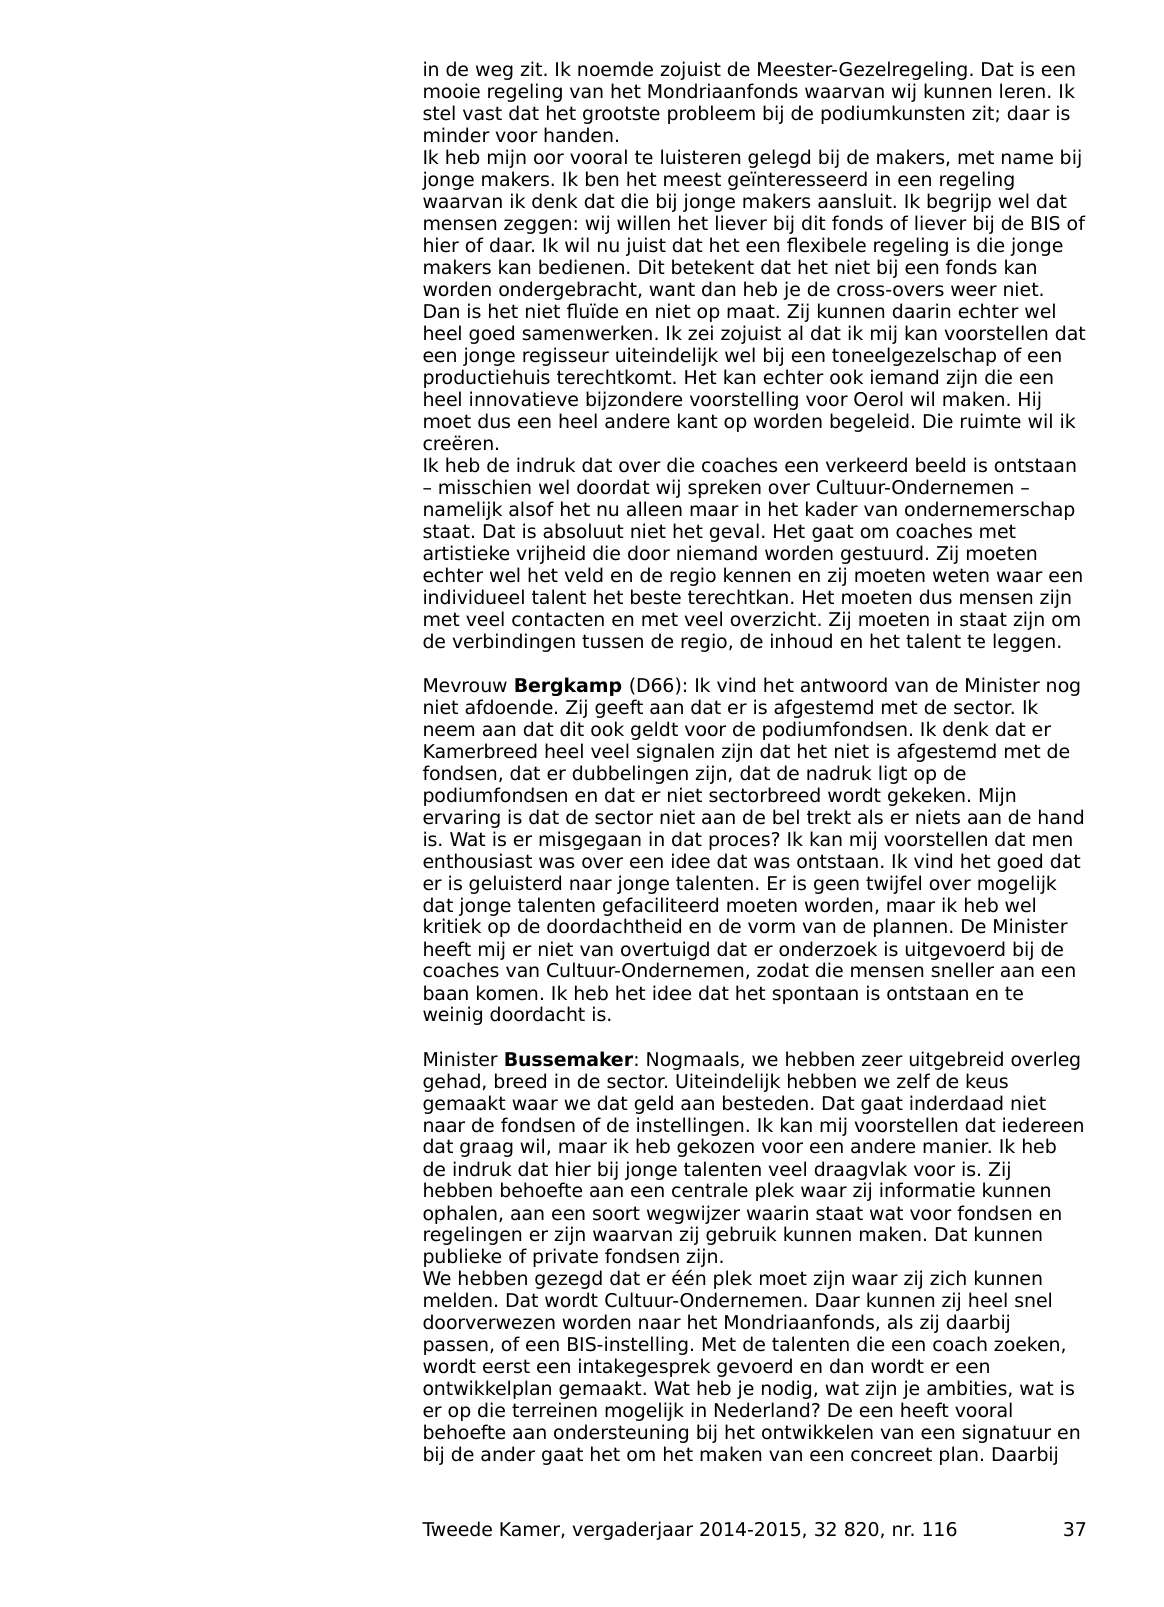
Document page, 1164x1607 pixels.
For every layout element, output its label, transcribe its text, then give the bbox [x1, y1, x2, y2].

text We hebben gezegd dat er één plek moet zijn waar zij zich kunnen melden. Dat wordt Cultuur-Ondernemen. Daar kunnen zij heel snel doorverwezen worden naar het Mondriaanfonds, als zij daarbij passen, of een BIS-instelling. Met de talenten die een coach zoeken, wordt eerst een intakegesprek gevoerd en dan wordt er een ontwikkelplan gemaakt. Wat heb je nodig, wat zijn je ambities, wat is er op die terreinen mogelijk in Nederland? De een heeft vooral behoefte aan ondersteuning bij het ontwikkelen van een signatuur en bij de ander gaat het om het maken van een concreet plan. Daarbij [422, 1268, 1087, 1466]
text in de weg zit. Ik noemde zojuist de Meester-Gezelregeling. Dat is een mooie regeling van het Mondriaanfonds waarvan wij kunnen leren. Ik stel vast dat het grootste probleem bij de podiumkunsten zit; daar is minder voor handen. [422, 59, 1087, 147]
text Ik heb de indruk dat over die coaches een verkeerd beeld is ontstaan – misschien wel doordat wij spreken over Cultuur-Ondernemen – namelijk alsof het nu alleen maar in het kader van ondernemerschap staat. Dat is absoluut niet het geval. Het gaat om coaches met artistieke vrijheid die door niemand worden gestuurd. Zij moeten echter wel het veld en de regio kennen en zij moeten weten waar een individueel talent het beste terechtkan. Het moeten dus mensen zijn met veel contacten en met veel overzicht. Zij moeten in staat zijn om de verbindingen tussen de regio, de inhoud en het talent te leggen. [422, 455, 1087, 652]
text Ik heb mijn oor vooral te luisteren gelegd bij de makers, met name bij jonge makers. Ik ben het meest geïnteresseerd in een regeling waarvan ik denk dat die bij jonge makers aansluit. Ik begrijp wel dat mensen zeggen: wij willen het liever bij dit fonds of liever bij de BIS of hier of daar. Ik wil nu juist dat het een flexibele regeling is die jonge makers kan bedienen. Dit betekent dat het niet bij een fonds kan worden ondergebracht, want dan heb je de cross-overs weer niet. Dan is het niet fluïde en niet op maat. Zij kunnen daarin echter wel heel goed samenwerken. Ik zei zojuist al dat ik mij kan voorstellen dat een jonge regisseur uiteindelijk wel bij een toneelgezelschap of een productiehuis terechtkomt. Het kan echter ook iemand zijn die een heel innovatieve bijzondere voorstelling voor Oerol wil maken. Hij moet dus een heel andere kant op worden begeleid. Die ruimte wil ik creëren. [422, 147, 1087, 455]
text Minister Bussemaker: Nogmaals, we hebben zeer uitgebreid overleg gehad, breed in de sector. Uiteindelijk hebben we zelf de keus gemaakt waar we dat geld aan besteden. Dat gaat inderdaad niet naar de fondsen of de instellingen. Ik kan mij voorstellen dat iedereen dat graag wil, maar ik heb gekozen voor een andere manier. Ik heb de indruk dat hier bij jonge talenten veel draagvlak voor is. Zij hebben behoefte aan een centrale plek waar zij informatie kunnen ophalen, aan een soort wegwijzer waarin staat wat voor fondsen en regelingen er zijn waarvan zij gebruik kunnen maken. Dat kunnen publieke of private fondsen zijn. [422, 1048, 1087, 1268]
text Mevrouw Bergkamp (D66): Ik vind het antwoord van de Minister nog niet afdoende. Zij geeft aan dat er is afgestemd met de sector. Ik neem aan dat dit ook geldt voor de podiumfondsen. Ik denk dat er Kamerbreed heel veel signalen zijn dat het niet is afgestemd met de fondsen, dat er dubbelingen zijn, dat de nadruk ligt op de podiumfondsen en dat er niet sectorbreed wordt gekeken. Mijn ervaring is dat de sector niet aan de bel trekt als er niets aan de hand is. Wat is er misgegaan in dat proces? Ik kan mij voorstellen dat men enthousiast was over een idee dat was ontstaan. Ik vind het goed dat er is geluisterd naar jonge talenten. Er is geen twijfel over mogelijk dat jonge talenten gefaciliteerd moeten worden, maar ik heb wel kritiek op de doordachtheid en de vorm van de plannen. De Minister heeft mij er niet van overtuigd dat er onderzoek is uitgevoerd bij de coaches van Cultuur-Ondernemen, zodat die mensen sneller aan een baan komen. Ik heb het idee dat het spontaan is ontstaan en te weinig doordacht is. [422, 675, 1087, 1026]
